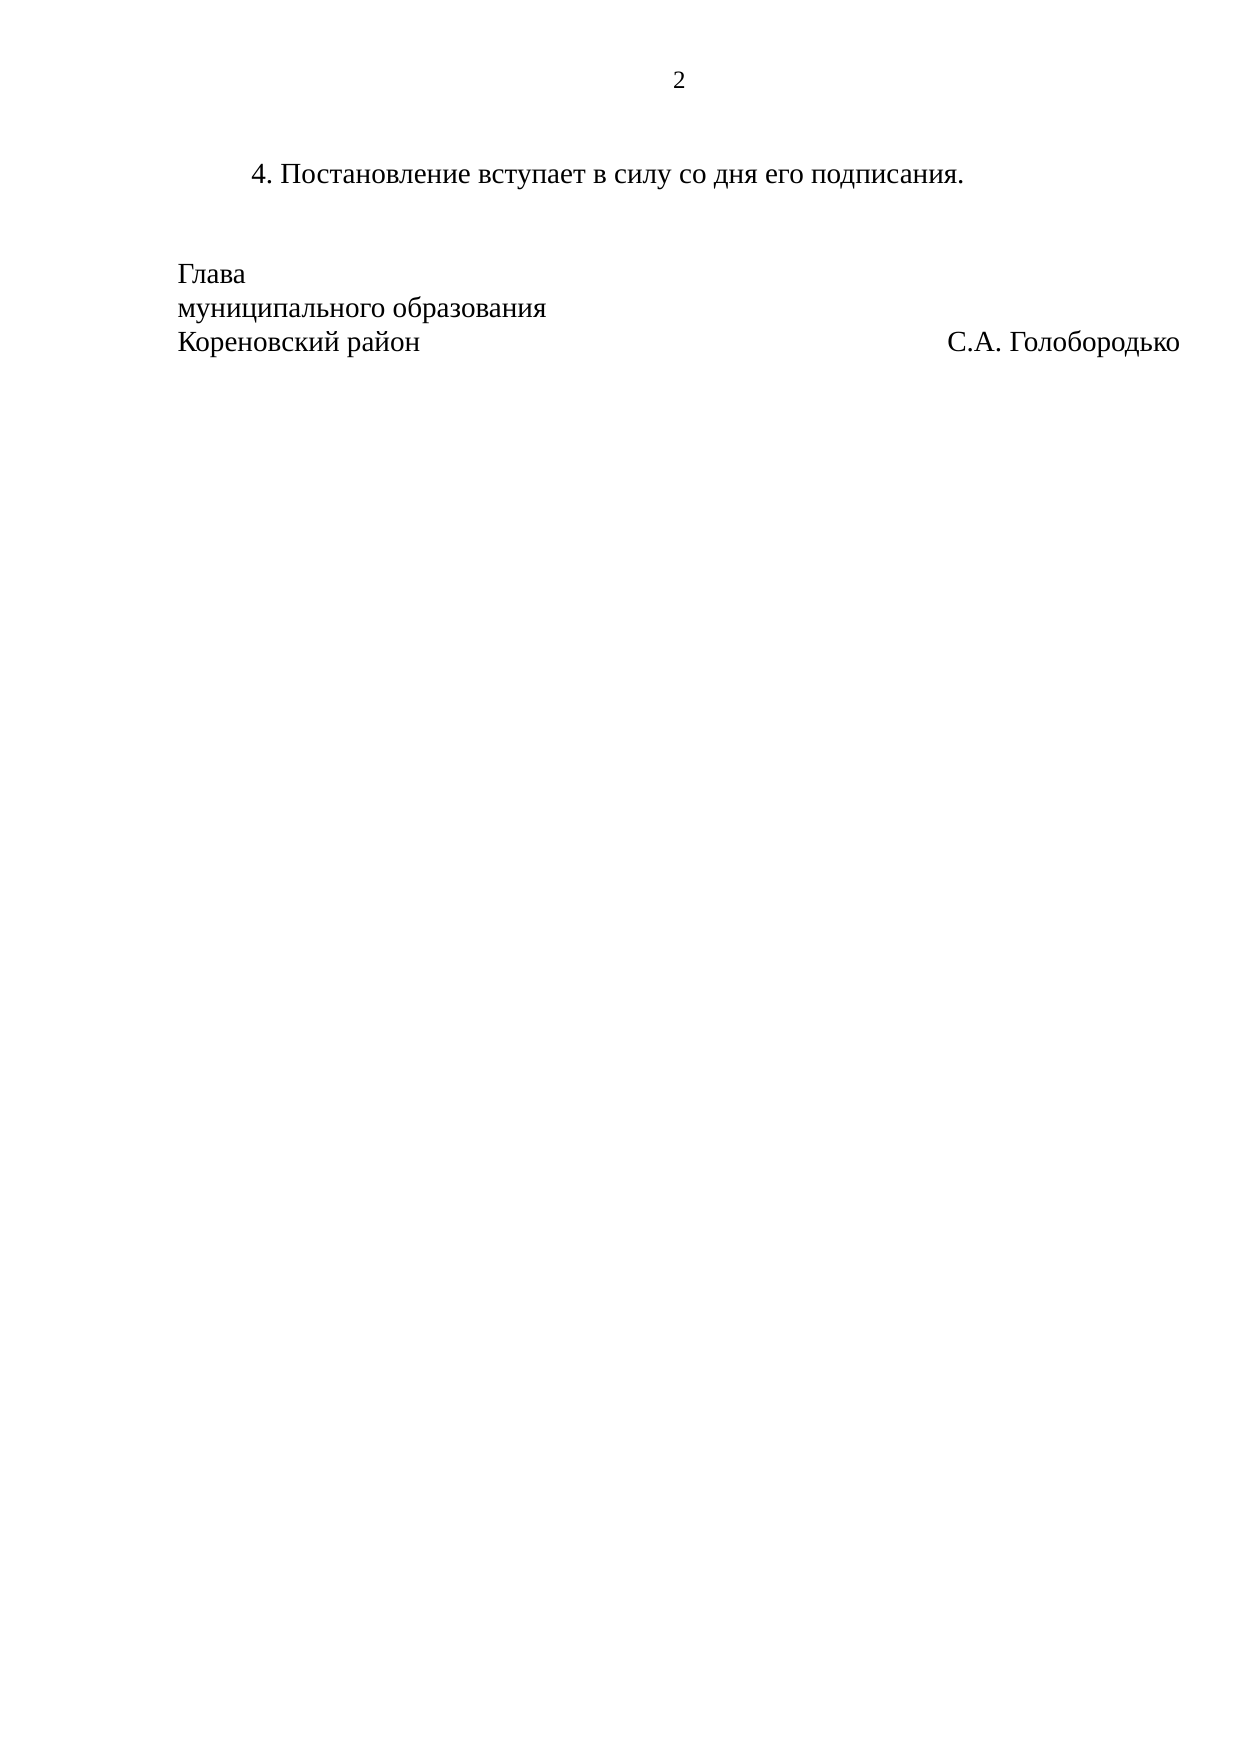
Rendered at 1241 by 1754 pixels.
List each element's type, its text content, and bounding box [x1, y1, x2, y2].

table_header С.А. Голобородько [758, 257, 1181, 357]
text 4. Постановление вступает в силу со дня его подписания. [177, 156, 1181, 189]
table_header Глава муниципального образования Кореновский район [177, 257, 757, 357]
